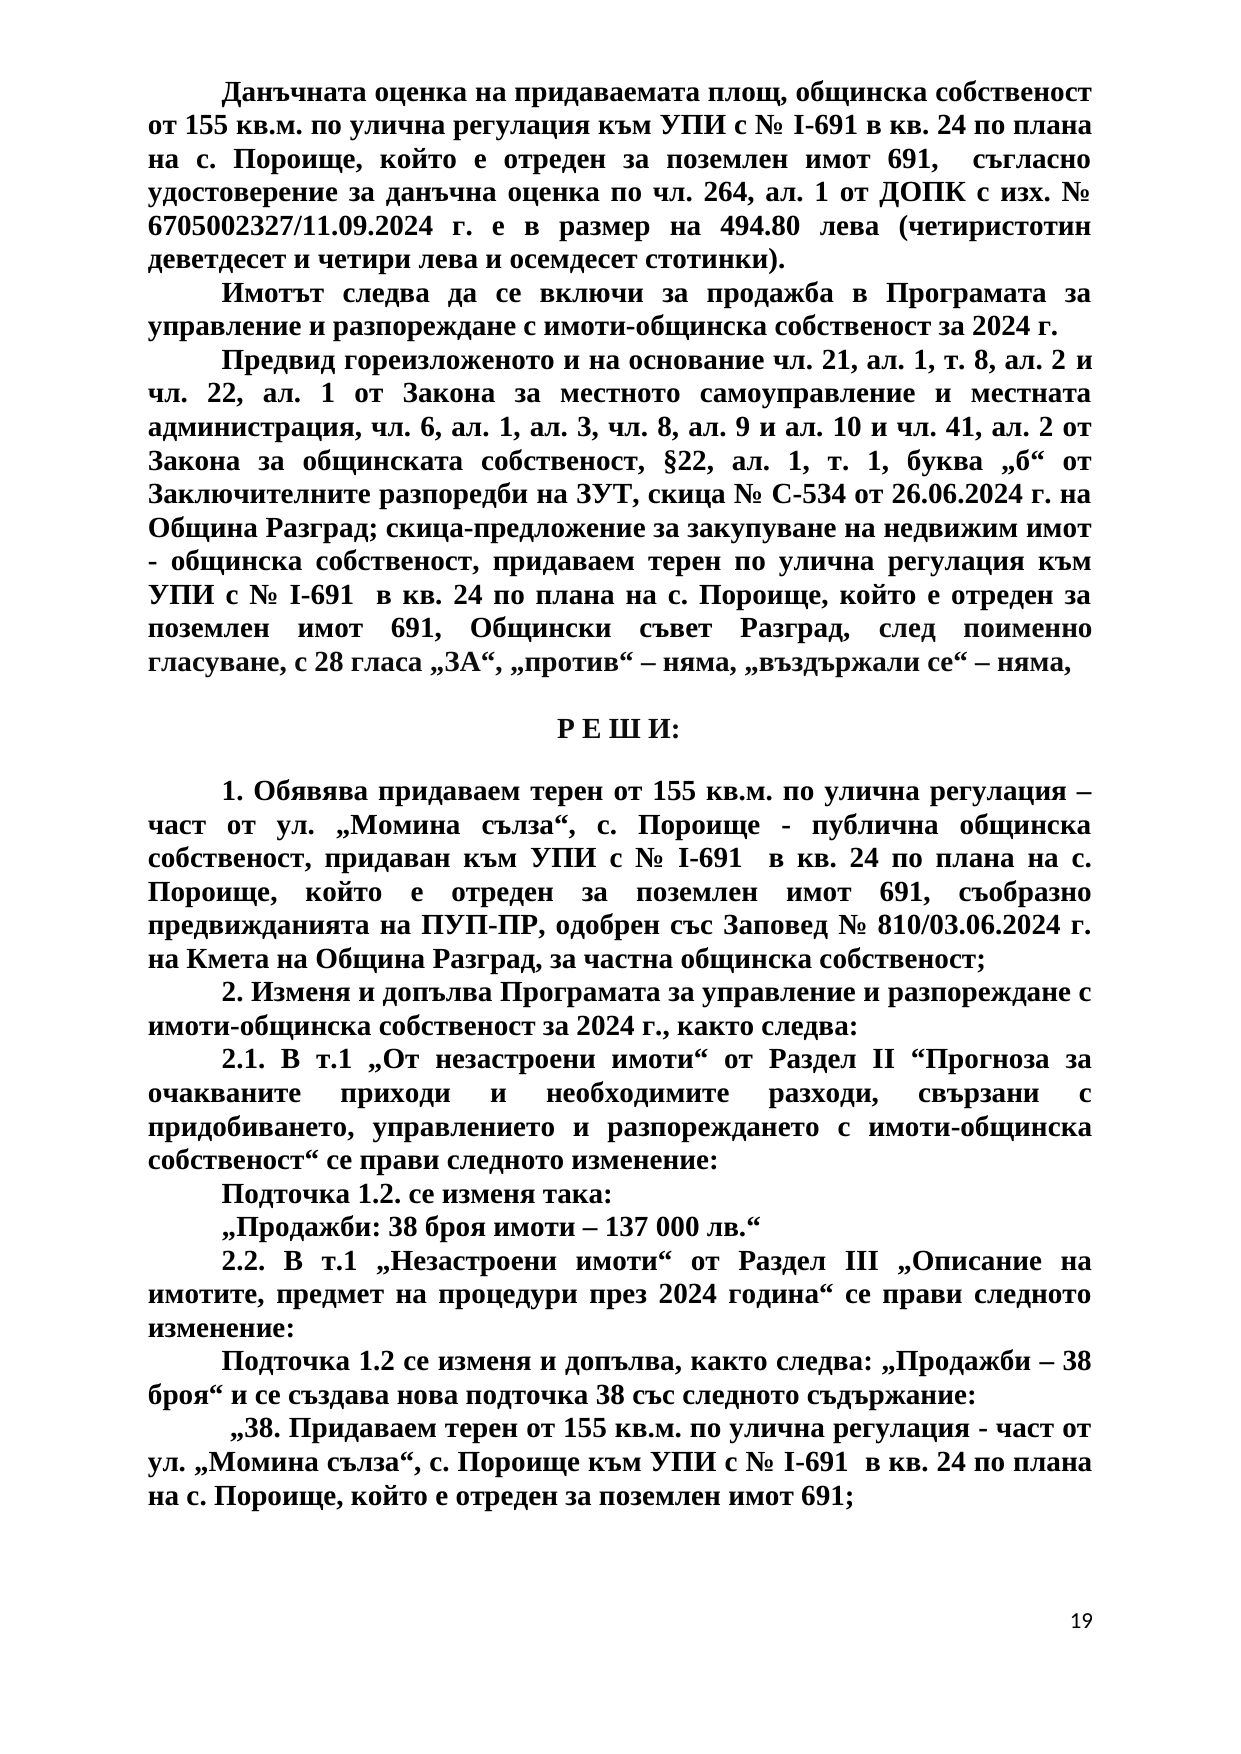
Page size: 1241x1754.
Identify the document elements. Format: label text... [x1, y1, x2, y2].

text Подточка 1.2 се изменя и допълва, както следва: „Продажби – 38 броя“ и се създава нова подточка 38 със следното съдържание: [148, 1343, 1093, 1411]
text „Продажби: 38 броя имоти – 137 000 лв.“ [148, 1209, 1093, 1243]
text Имотът следва да се включи за продажба в Програмата за управление и разпореждане с имоти-общинска собственост за 2024 г. [148, 275, 1093, 342]
text 1. Обявява придаваем терен от 155 кв.м. по улична регулация – част от ул. „Момина сълза“, с. Пороище - публична общинска собственост, придаван към УПИ с № I-691 в кв. 24 по плана на с. Пороище, който е отреден за поземлен имот 691, съобразно предвижданията на ПУП-ПР, одобрен със Заповед № 810/03.06.2024 г. на Кмета на Община Разград, за частна общинска собственост; [148, 773, 1093, 974]
text 2.1. В т.1 „От незастроени имоти“ от Раздел II “Прогноза за очакваните приходи и необходимите разходи, свързани с придобиването, управлението и разпореждането с имоти-общинска собственост“ се прави следното изменение: [148, 1042, 1093, 1176]
text Р Е Ш И: [148, 711, 1093, 744]
text „38. Придаваем терен от 155 кв.м. по улична регулация - част от ул. „Момина сълза“, с. Пороище към УПИ с № I-691 в кв. 24 по плана на с. Пороище, който е отреден за поземлен имот 691; [148, 1411, 1093, 1511]
text 2. Изменя и допълва Програмата за управление и разпореждане с имоти-общинска собственост за 2024 г., както следва: [148, 974, 1093, 1042]
text 2.2. В т.1 „Незастроени имоти“ от Раздел III „Описание на имотите, предмет на процедури през 2024 година“ се прави следното изменение: [148, 1243, 1093, 1343]
text Подточка 1.2. се изменя така: [148, 1176, 1093, 1209]
text Данъчната оценка на придаваемата площ, общинска собственост от 155 кв.м. по улична регулация към УПИ с № I-691 в кв. 24 по плана на с. Пороище, който е отреден за поземлен имот 691, съгласно удостоверение за данъчна оценка по чл. 264, ал. 1 от ДОПК с изх. № 6705002327/11.09.2024 г. е в размер на 494.80 лева (четиристотин деветдесет и четири лева и осемдесет стотинки). [148, 74, 1093, 275]
text Предвид гореизложеното и на основание чл. 21, ал. 1, т. 8, ал. 2 и чл. 22, ал. 1 от Закона за местното самоуправление и местната администрация, чл. 6, ал. 1, ал. 3, чл. 8, ал. 9 и ал. 10 и чл. 41, ал. 2 от Закона за общинската собственост, §22, ал. 1, т. 1, буква „б“ от Заключителните разпоредби на ЗУТ, скица № С-534 от 26.06.2024 г. на Община Разград; скица-предложение за закупуване на недвижим имот - общинска собственост, придаваем терен по улична регулация към УПИ с № I-691 в кв. 24 по плана на с. Пороище, който е отреден за поземлен имот 691, Общински съвет Разград, след поименно гласуване, с 28 гласа „ЗА“, „против“ – няма, „въздържали се“ – няма, [148, 342, 1093, 677]
